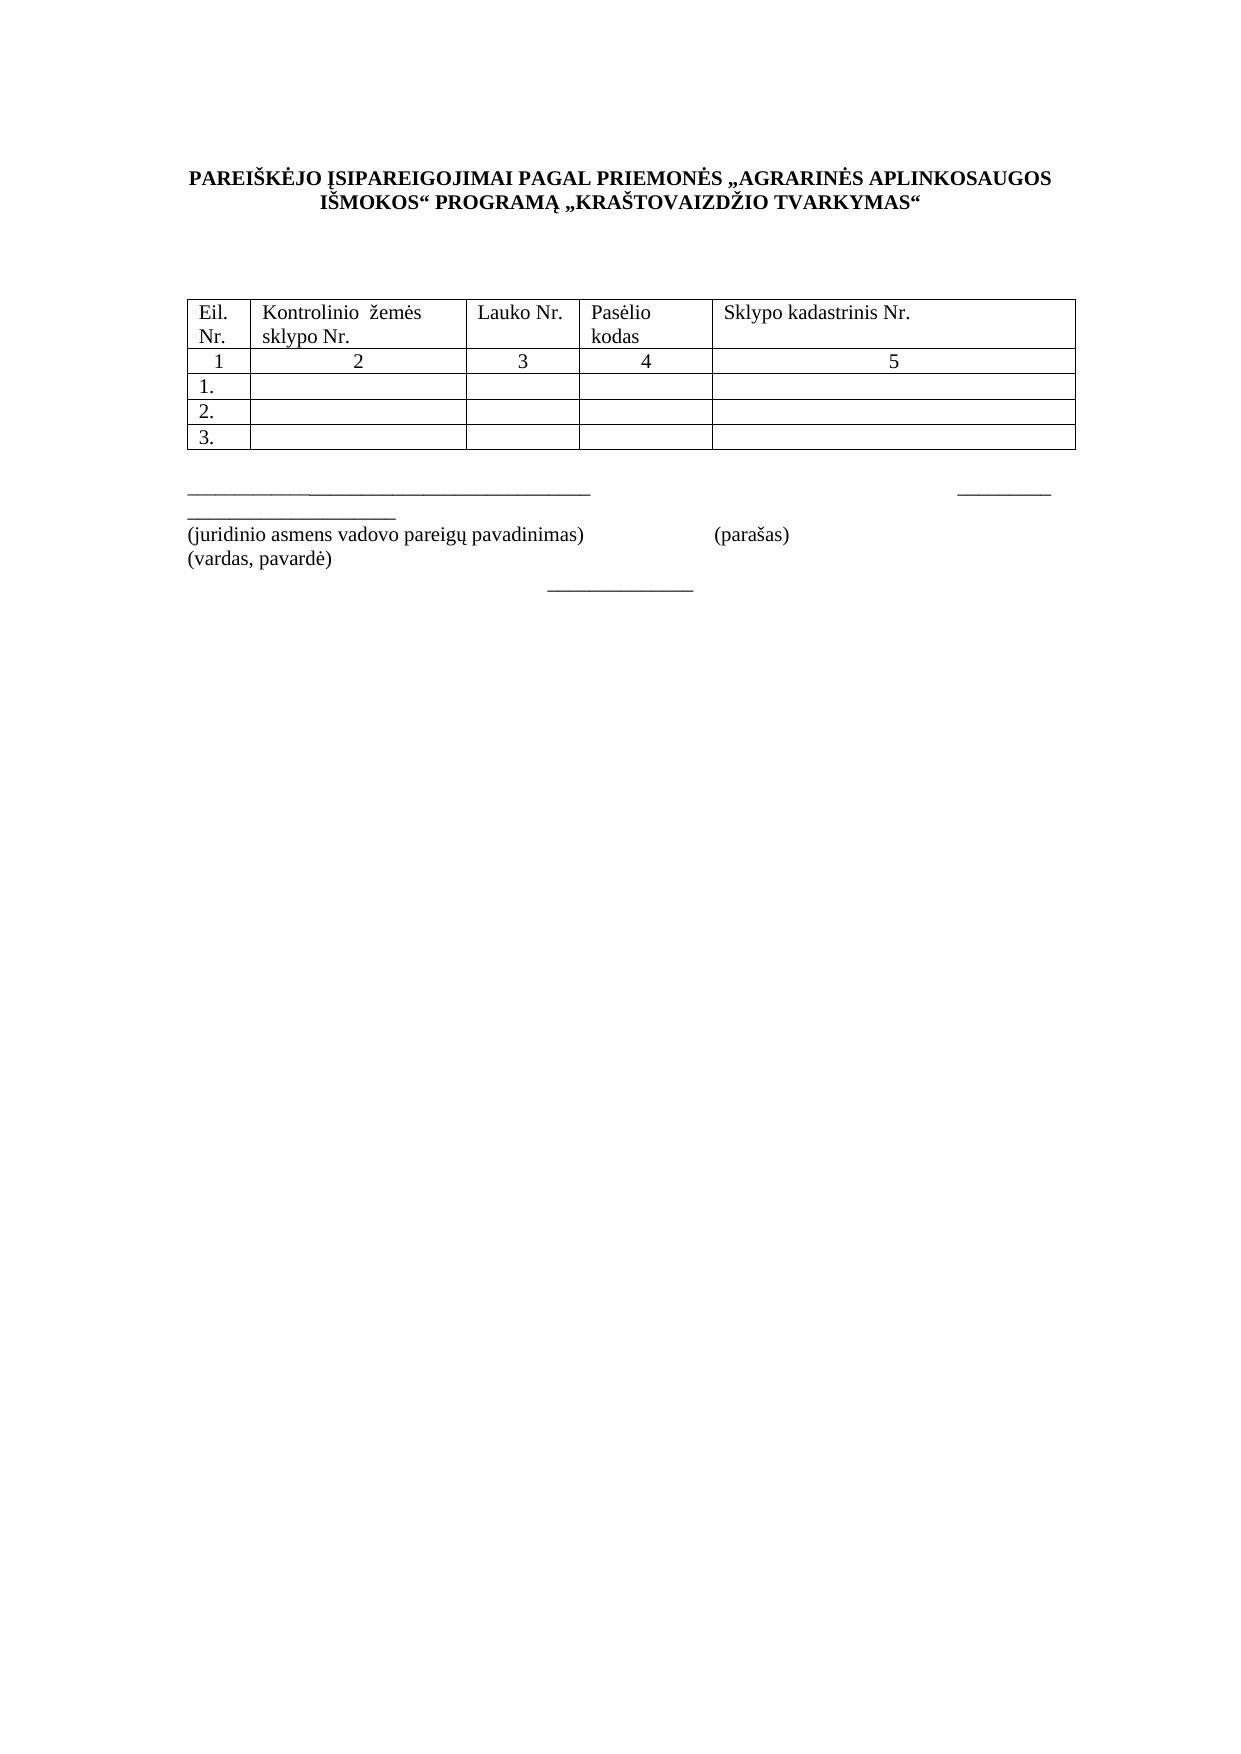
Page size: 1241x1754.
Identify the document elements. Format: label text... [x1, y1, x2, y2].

table_cell [467, 400, 579, 423]
table_header Sklypo kadastrinis Nr. [713, 300, 1075, 348]
table_header Pasėlio kodas [580, 300, 712, 348]
table_cell 3 [467, 349, 579, 373]
table_cell 4 [580, 349, 712, 373]
table_cell [467, 425, 579, 449]
table_cell 1 [188, 349, 250, 373]
text ________________________________________ _________ ____________________ [187, 474, 1053, 522]
table_cell 5 [713, 349, 1075, 373]
table_cell [713, 374, 1075, 398]
table_cell 3. [188, 425, 250, 449]
table_cell 2 [251, 349, 466, 373]
table_cell 1. [188, 374, 250, 398]
table_cell [580, 374, 712, 398]
table_cell [251, 425, 466, 449]
table_cell 2. [188, 400, 250, 423]
table_cell [580, 400, 712, 423]
table_header Lauko Nr. [467, 300, 579, 348]
text (juridinio asmens vadovo pareigų pavadinimas) (parašas) (vardas, pavardė) [187, 522, 1053, 570]
text ______________ [187, 570, 1053, 594]
table_cell [251, 400, 466, 423]
table_header Kontrolinio žemės sklypo Nr. [251, 300, 466, 348]
table_cell [580, 425, 712, 449]
table_cell [713, 400, 1075, 423]
text PAREIŠKĖJO ĮSIPAREIGOJIMAI PAGAL PRIEMONĖS „AGRARINĖS APLINKOSAUGOS IŠMOKOS“ PROGRAMĄ „KRAŠTOVAIZDŽIO TVARKYMAS“ [187, 166, 1053, 214]
table_cell [251, 374, 466, 398]
table_cell [467, 374, 579, 398]
table_header Eil. Nr. [188, 300, 250, 348]
table_cell [713, 425, 1075, 449]
